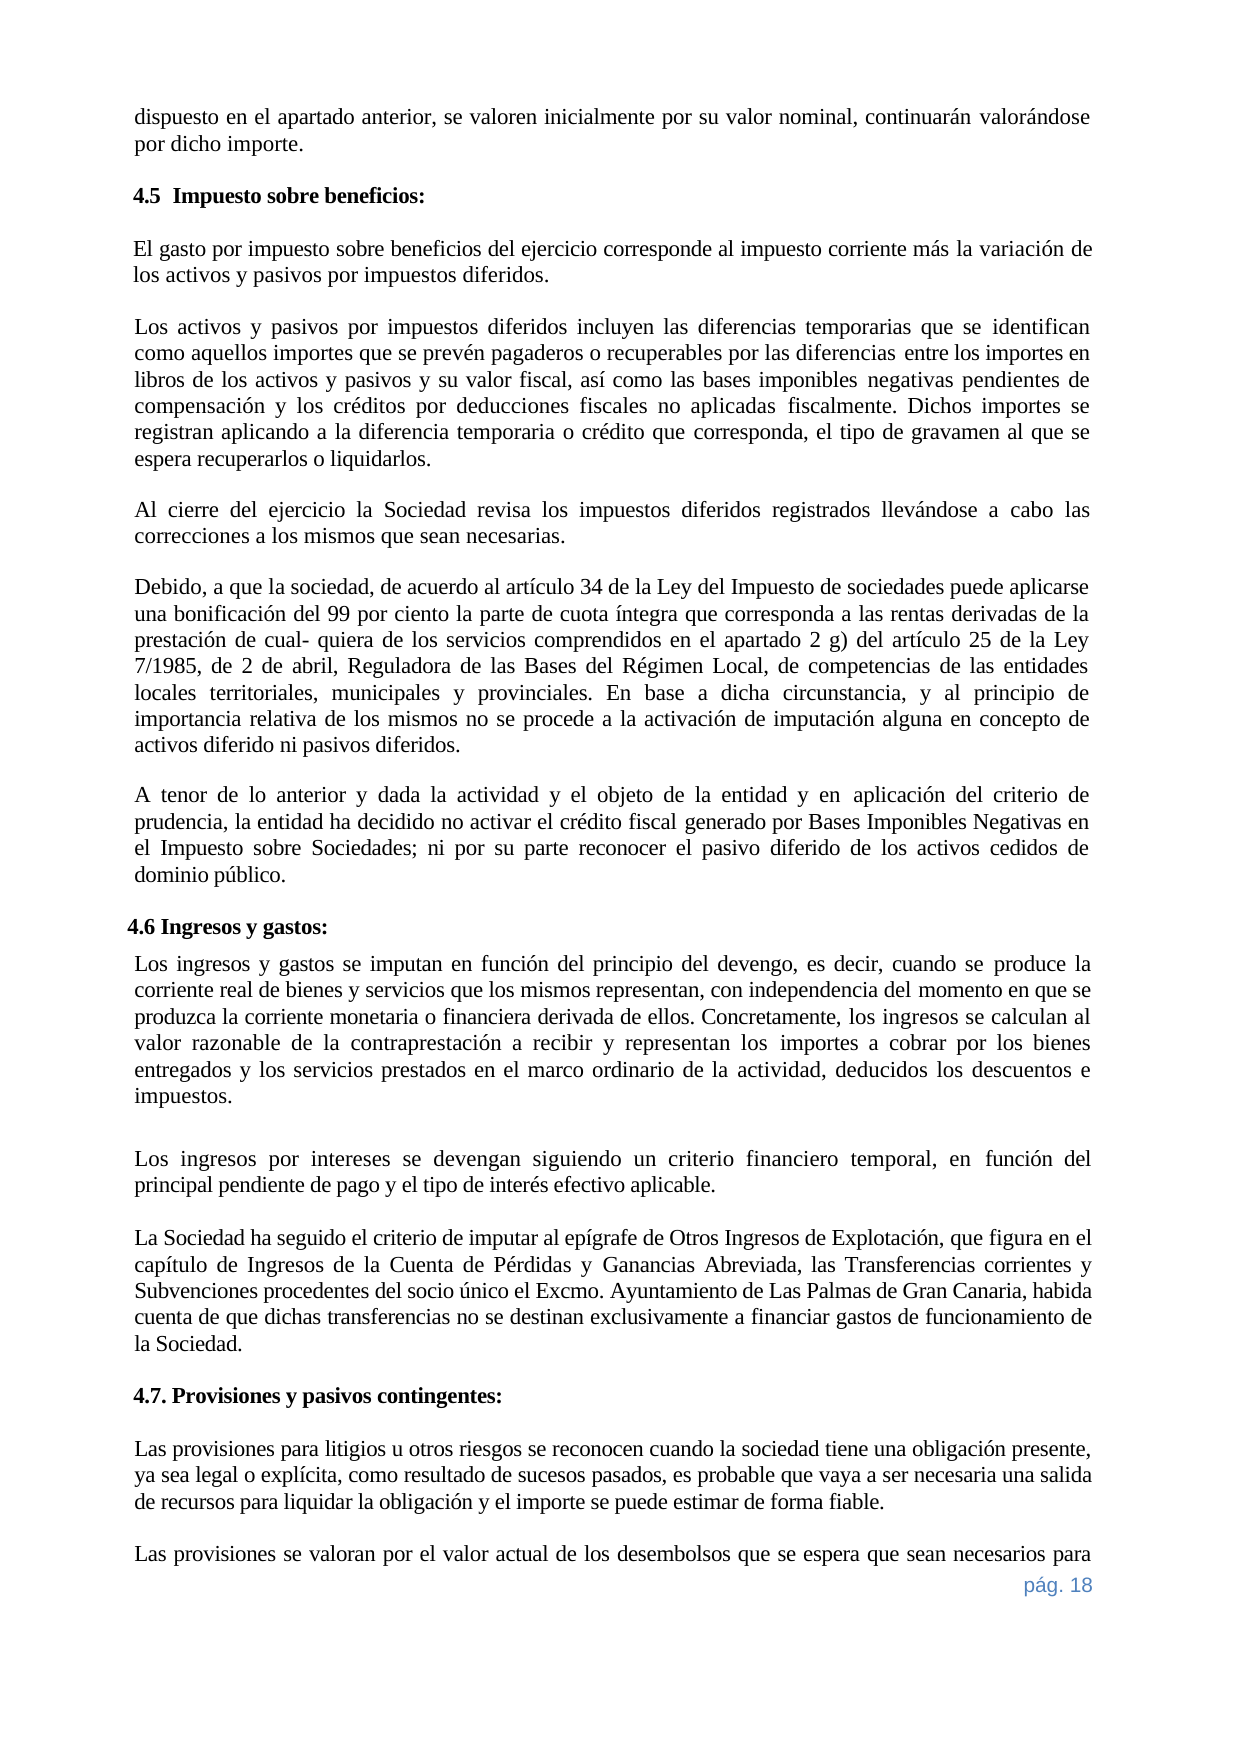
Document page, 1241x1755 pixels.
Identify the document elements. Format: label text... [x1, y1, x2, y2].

text 4.6 Ingresos y gastos: [59, 913, 1093, 940]
text 4.7. Provisiones y pasivos contingentes: [59, 1382, 1093, 1409]
text Las provisiones se valoran por el valor actual de los desembolsos que se espera que sean necesarios para [134, 1541, 1092, 1567]
text Los activos y pasivos por impuestos diferidos incluyen las diferencias temporarias que se identifican como aquellos importes que se prevén pagaderos o recuperables por las diferencias entre los importes en libros de los activos y pasivos y su valor fiscal, así como las bases imponibles negativas pendientes de compensación y los créditos por deducciones fiscales no aplicadas fiscalmente. Dichos importes se registran aplicando a la diferencia temporaria o crédito que corresponda, el tipo de gravamen al que se espera recuperarlos o liquidarlos. [134, 313, 1090, 471]
text dispuesto en el apartado anterior, se valoren inicialmente por su valor nominal, continuarán valorándose por dicho importe. [134, 103, 1090, 156]
text El gasto por impuesto sobre beneficios del ejercicio corresponde al impuesto corriente más la variación de los activos y pasivos por impuestos diferidos. [133, 235, 1093, 288]
text Debido, a que la sociedad, de acuerdo al artículo 34 de la Ley del Impuesto de sociedades puede aplicarse una bonificación del 99 por ciento la parte de cuota íntegra que corresponda a las rentas derivadas de la prestación de cual- quiera de los servicios comprendidos en el apartado 2 g) del artículo 25 de la Ley 7/1985, de 2 de abril, Reguladora de las Bases del Régimen Local, de competencias de las entidades locales territoriales, municipales y provinciales. En base a dicha circunstancia, y al principio de importancia relativa de los mismos no se procede a la activación de imputación alguna en concepto de activos diferido ni pasivos diferidos. [134, 573, 1090, 758]
text Los ingresos y gastos se imputan en función del principio del devengo, es decir, cuando se produce la corriente real de bienes y servicios que los mismos representan, con independencia del momento en que se produzca la corriente monetaria o financiera derivada de ellos. Concretamente, los ingresos se calculan al valor razonable de la contraprestación a recibir y representan los importes a cobrar por los bienes entregados y los servicios prestados en el marco ordinario de la actividad, deducidos los descuentos e impuestos. [134, 950, 1091, 1108]
text Los ingresos por intereses se devengan siguiendo un criterio financiero temporal, en función del principal pendiente de pago y el tipo de interés efectivo aplicable. [134, 1145, 1091, 1198]
text Al cierre del ejercicio la Sociedad revisa los impuestos diferidos registrados llevándose a cabo las correcciones a los mismos que sean necesarias. [134, 496, 1090, 549]
text La Sociedad ha seguido el criterio de imputar al epígrafe de Otros Ingresos de Explotación, que figura en el capítulo de Ingresos de la Cuenta de Pérdidas y Ganancias Abreviada, las Transferencias corrientes y Subvenciones procedentes del socio único el Excmo. Ayuntamiento de Las Palmas de Gran Canaria, habida cuenta de que dichas transferencias no se destinan exclusivamente a financiar gastos de funcionamiento de la Sociedad. [134, 1224, 1092, 1356]
text 4.5 Impuesto sobre beneficios: [59, 182, 1093, 209]
text Las provisiones para litigios u otros riesgos se reconocen cuando la sociedad tiene una obligación presente, ya sea legal o explícita, como resultado de sucesos pasados, es probable que vaya a ser necesaria una salida de recursos para liquidar la obligación y el importe se puede estimar de forma fiable. [134, 1435, 1092, 1514]
text A tenor de lo anterior y dada la actividad y el objeto de la entidad y en aplicación del criterio de prudencia, la entidad ha decidido no activar el crédito fiscal generado por Bases Imponibles Negativas en el Impuesto sobre Sociedades; ni por su parte reconocer el pasivo diferido de los activos cedidos de dominio público. [134, 782, 1089, 887]
